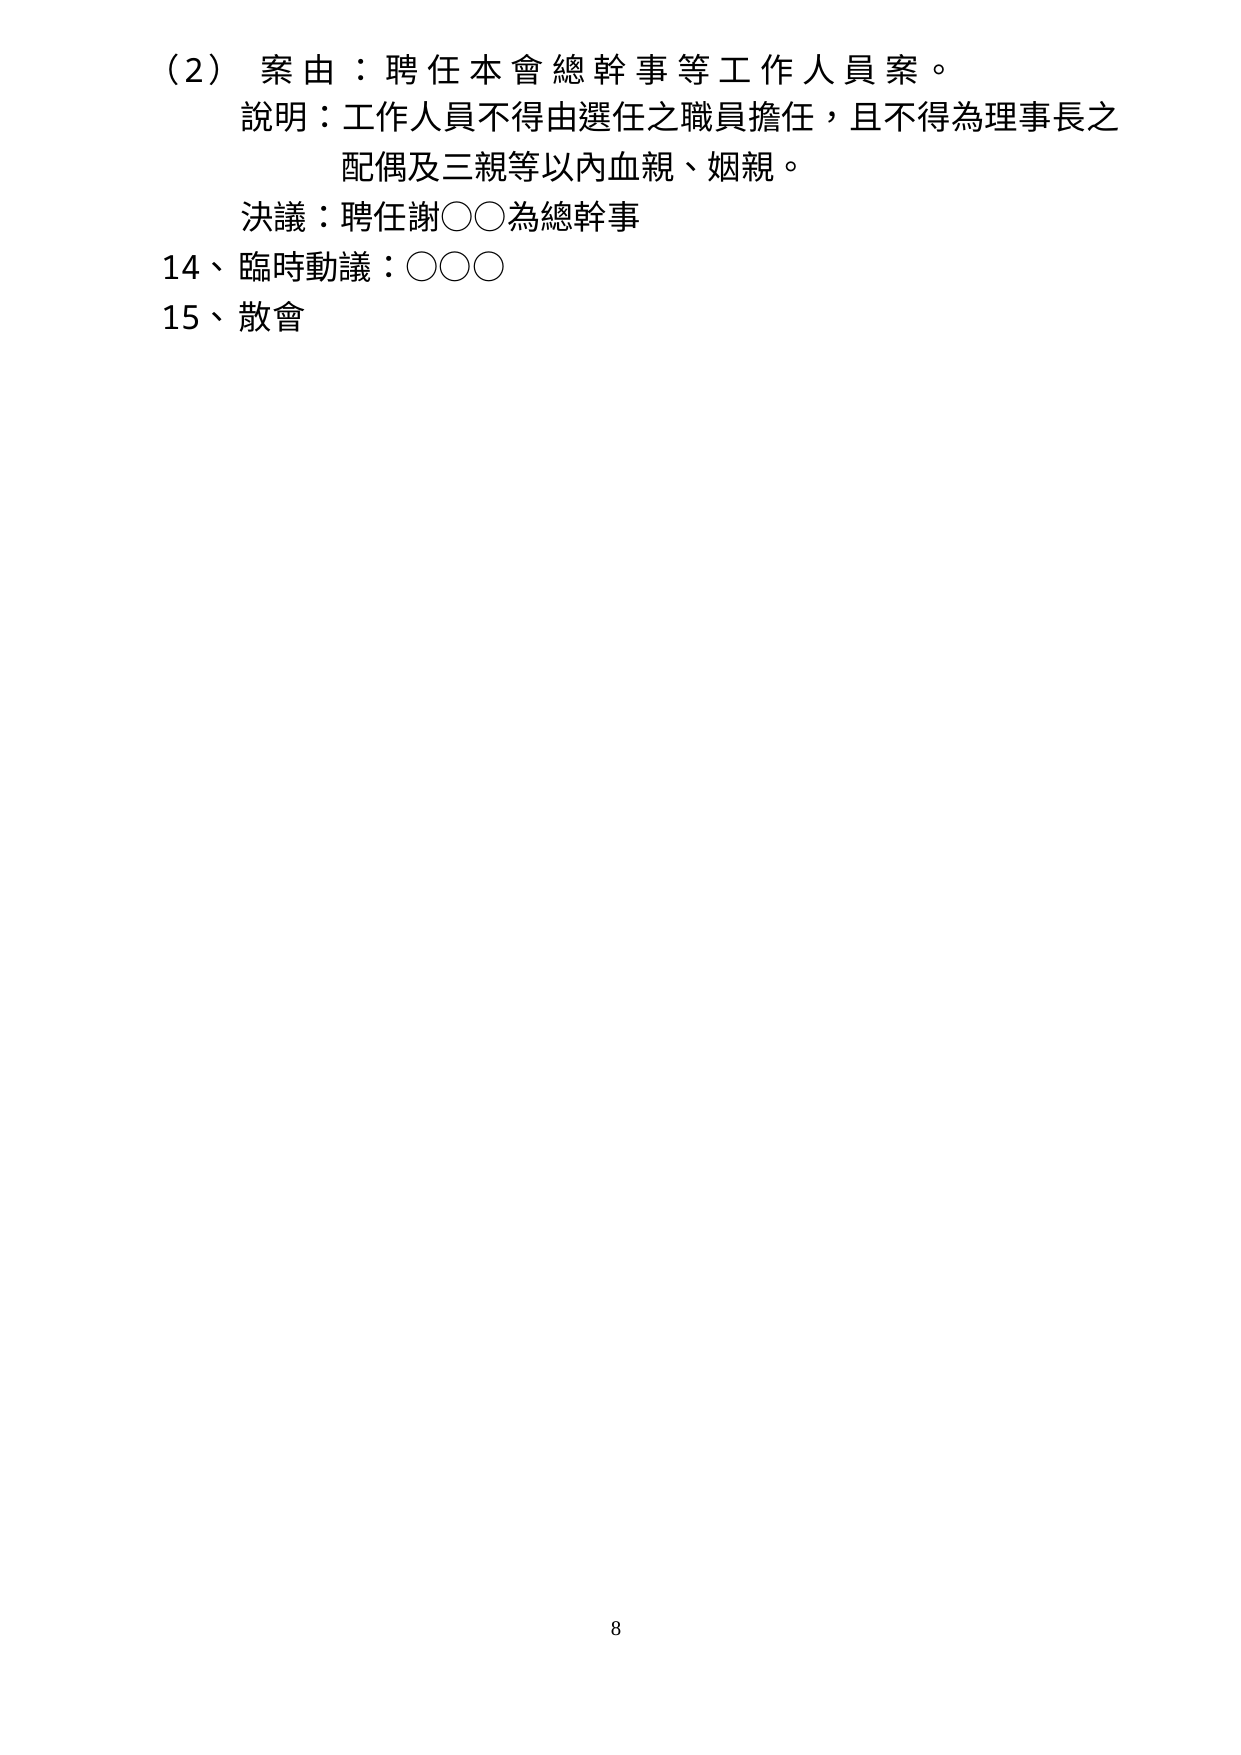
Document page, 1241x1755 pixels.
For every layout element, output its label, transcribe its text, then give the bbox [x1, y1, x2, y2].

list 案由：聘任本會總幹事等工作人員案。 [136, 27, 1121, 89]
text 決議：聘任謝○○為總幹事 [240, 189, 1121, 239]
list 臨時動議：○○○ [161, 239, 1121, 289]
text 說明：工作人員不得由選任之職員擔任，且不得為理事長之配偶及三親等以內血親、姻親。 [240, 89, 1121, 189]
list 散會 [161, 289, 1121, 339]
